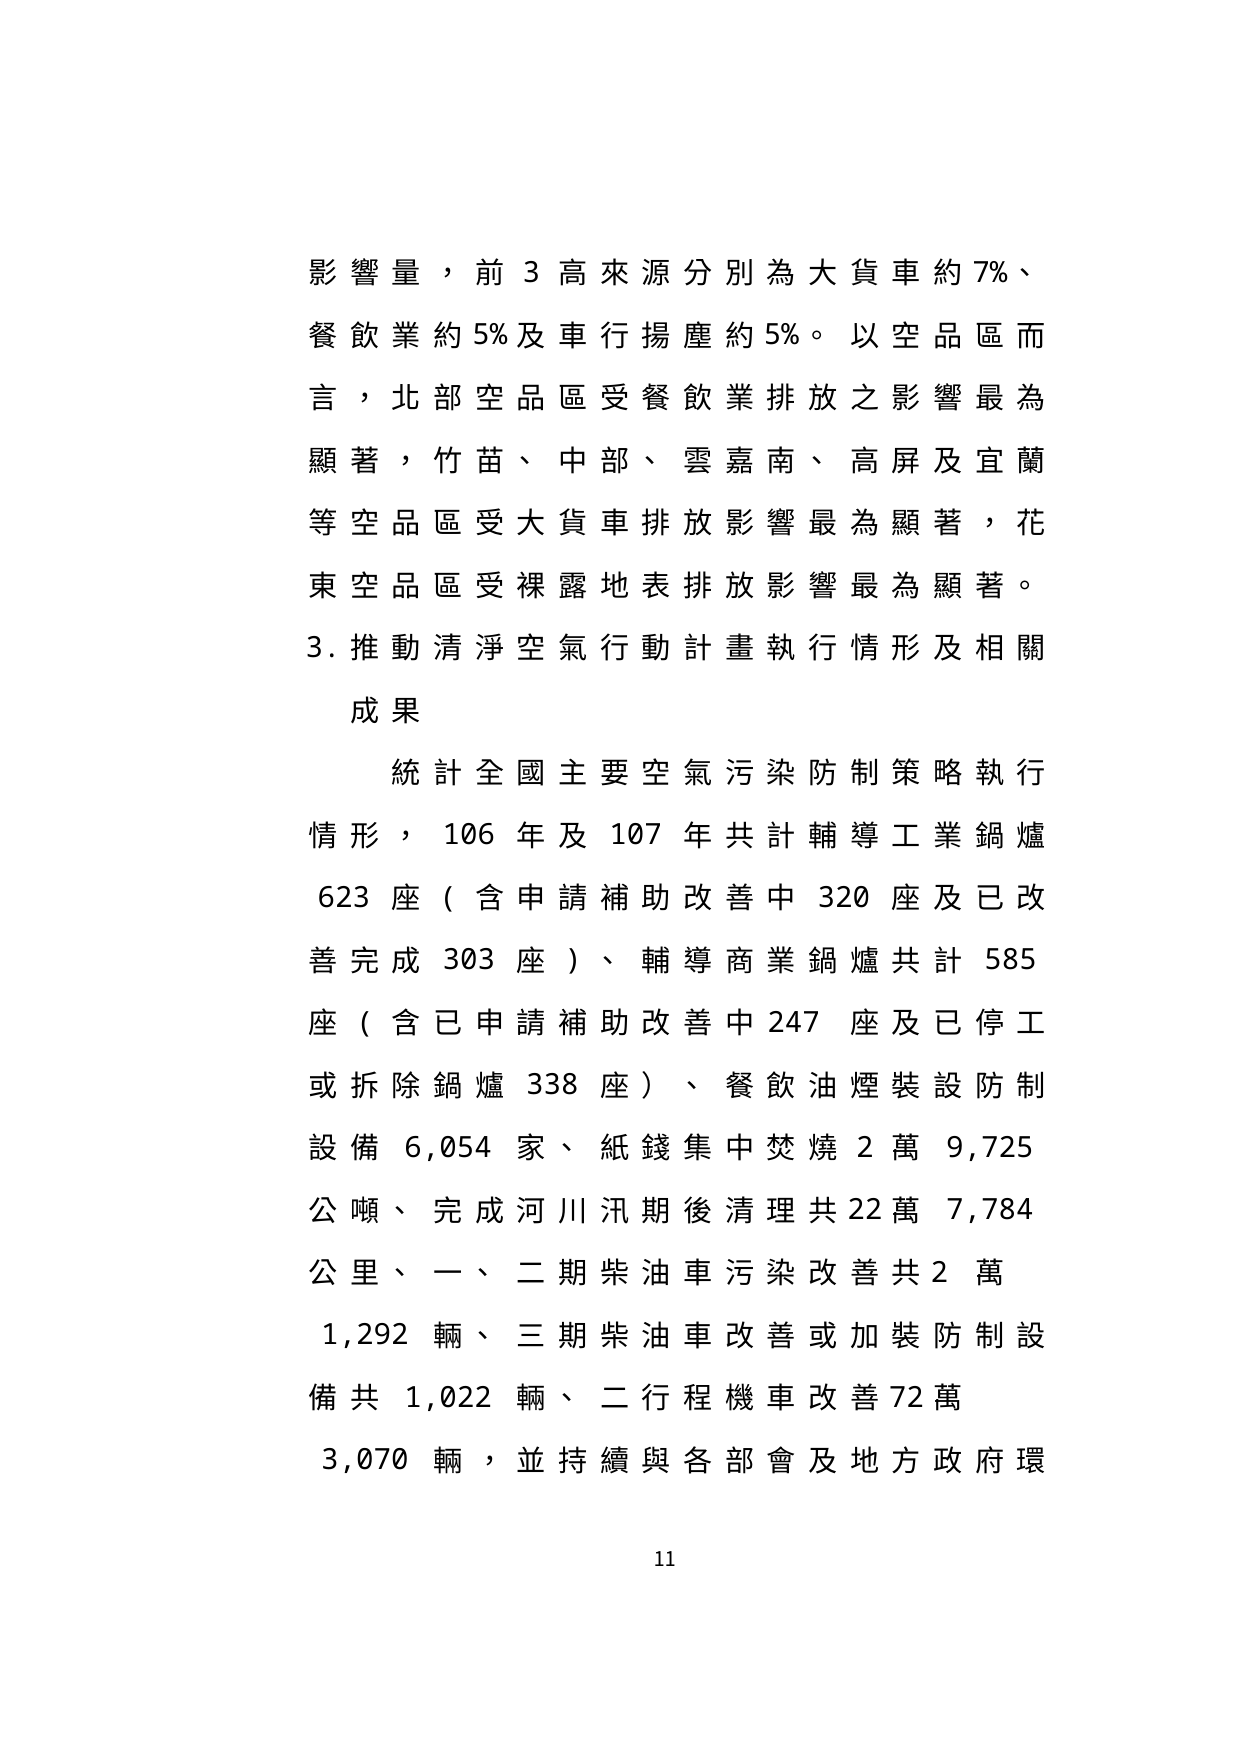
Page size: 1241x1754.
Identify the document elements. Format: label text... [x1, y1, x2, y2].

text 影響量，前3高來源分別為大貨車約7%、餐飲業約5%及車行揚塵約5%。以空品區而言，北部空品區受餐飲業排放之影響最為顯著，竹苗、中部、雲嘉南、高屏及宜蘭等空品區受大貨車排放影響最為顯著，花東空品區受裸露地表排放影響最為顯著。 [266, 229, 1052, 604]
text 統計全國主要空氣污染防制策略執行情形，106年及107年共計輔導工業鍋爐623座(含申請補助改善中320座及已改善完成303座)、輔導商業鍋爐共計585座(含已申請補助改善中247 座及已停工或拆除鍋爐338座）、餐飲油煙裝設防制設備6,054家、紙錢集中焚燒2萬9,725公噸、完成河川汛期後清理共22萬7,784公里、一、二期柴油車污染改善共2 萬1,292輛、三期柴油車改善或加裝防制設備共1,022輛、二行程機車改善72萬3,070輛，並持續與各部會及地方政府環 [295, 729, 1052, 1479]
text 3.推動清淨空氣行動計畫執行情形及相關成果 [266, 604, 1052, 729]
